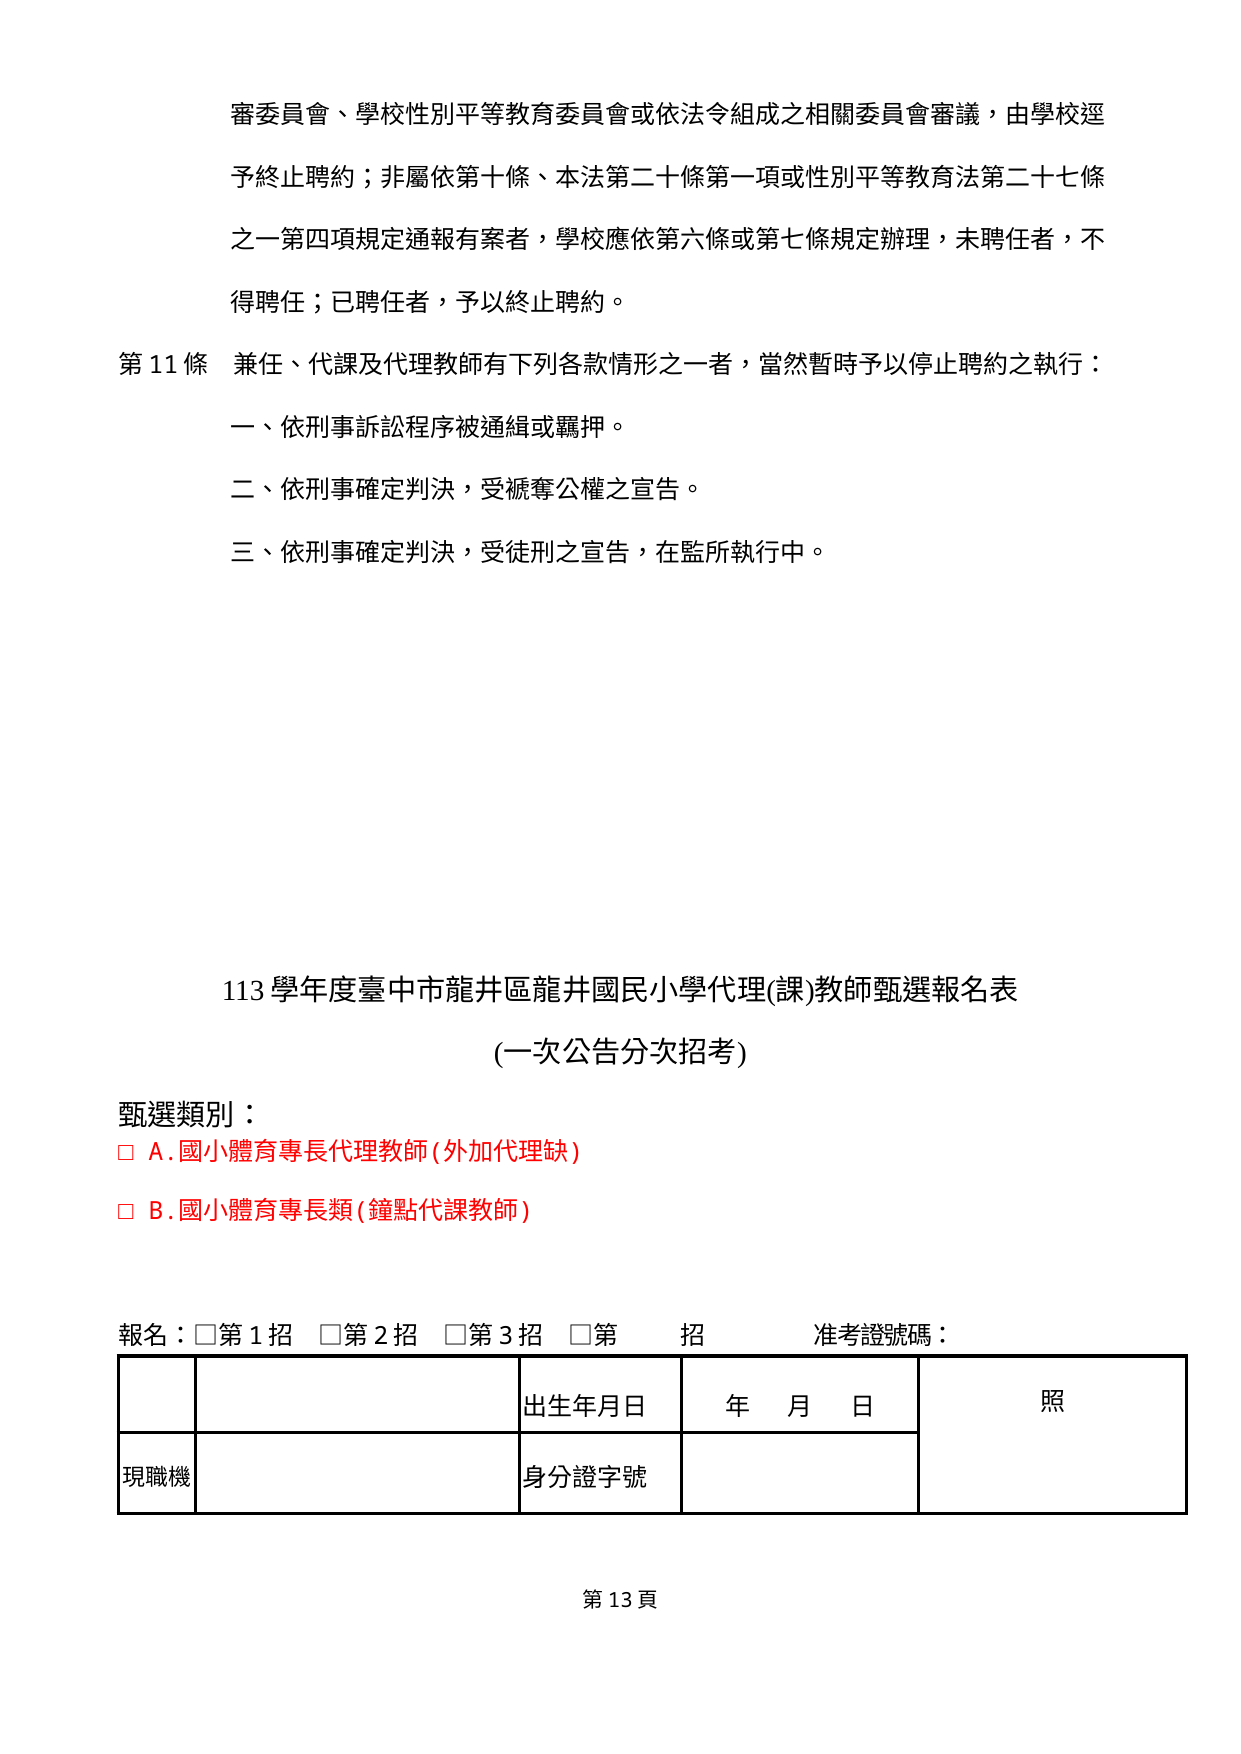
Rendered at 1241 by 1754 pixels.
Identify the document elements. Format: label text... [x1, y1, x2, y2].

table_header 出生年月日 [521, 1358, 680, 1431]
table_header [197, 1358, 518, 1431]
table_header 年 月 日 [683, 1358, 917, 1431]
text 第11條 兼任、代課及代理教師有下列各款情形之一者，當然暫時予以停止聘約之執行： 一、依刑事訴訟程序被通緝或羈押。 二、依刑事確定判決，受褫奪公權之宣告。 三、依刑事確定判決，受徒刑之宣告，在監所執行中。 [118, 321, 1122, 571]
table_cell [197, 1434, 518, 1512]
text □ B.國小體育專長類(鐘點代課教師) [118, 1167, 1122, 1229]
table_header 照 [920, 1358, 1185, 1512]
table_cell 身分證字號 [521, 1434, 680, 1512]
text 報名：□第1招 □第2招 □第3招 □第 招 准考證號碼： [118, 1292, 1122, 1354]
table_cell [683, 1434, 917, 1512]
text 審委員會、學校性別平等教育委員會或依法令組成之相關委員會審議，由學校逕予終止聘約；非屬依第十條、本法第二十條第一項或性別平等教育法第二十七條之一第四項規定通報有案者，學校應依第六條或第七條規定辦理，未聘任者，不得聘任；已聘任者，予以終止聘約。 [118, 71, 1122, 321]
text 甄選類別： [118, 1071, 1122, 1133]
text 113學年度臺中市龍井區龍井國民小學代理(課)教師甄選報名表 [118, 946, 1122, 1008]
text (一次公告分次招考) [118, 1008, 1122, 1071]
text □ A.國小體育專長代理教師(外加代理缺) [118, 1133, 1122, 1167]
table_header 姓 名 [120, 1358, 194, 1431]
table_cell 現職機關學校 [120, 1434, 194, 1512]
